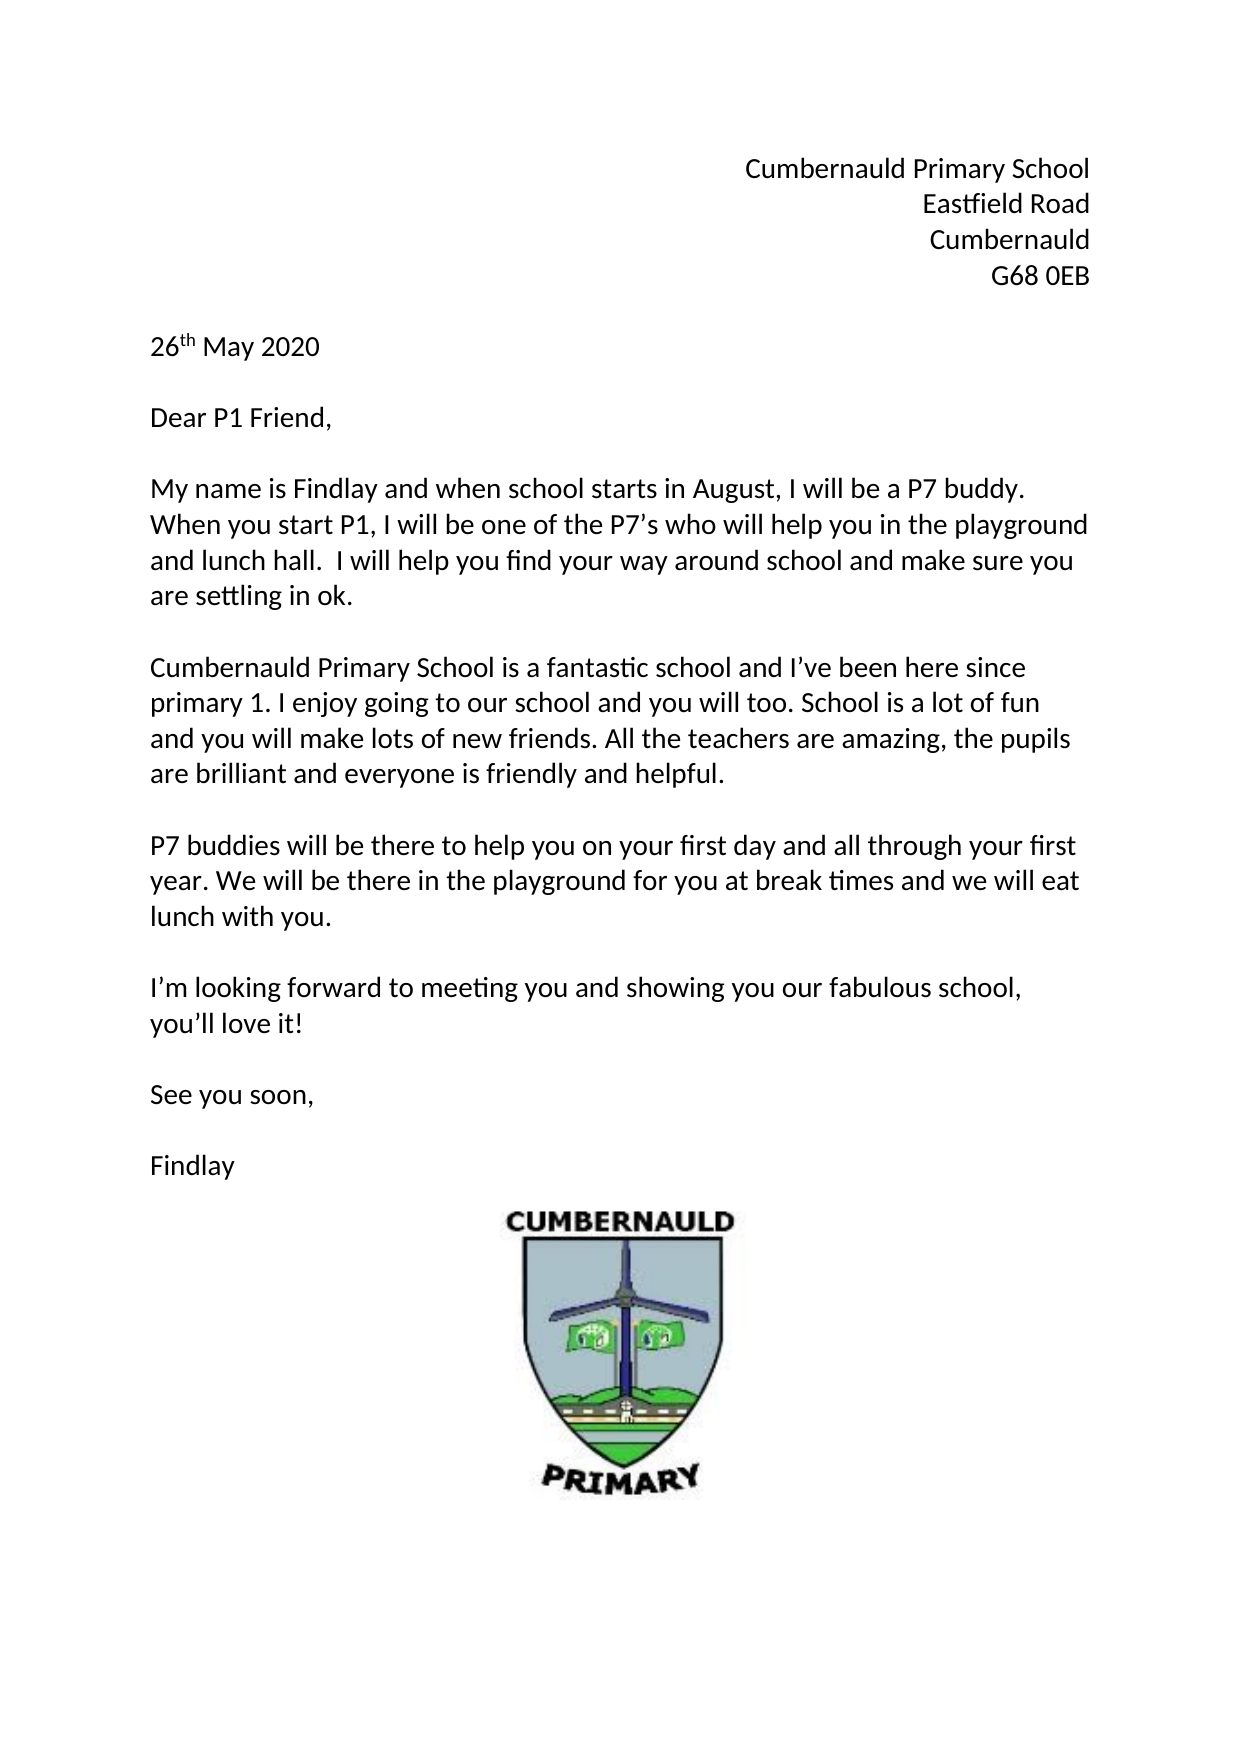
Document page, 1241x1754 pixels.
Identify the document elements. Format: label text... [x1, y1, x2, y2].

text Eastfield Road [722, 186, 1090, 221]
text Dear P1 Friend, [150, 399, 1090, 435]
text P7 buddies will be there to help you on your first day and all through your first year. We will be there in the playground for you at break times and we will eat lunch with you. [150, 827, 1090, 934]
text See you soon, [150, 1076, 1090, 1112]
text I’m looking forward to meeting you and showing you our fabulous school, you’ll love it! [150, 969, 1090, 1041]
text G68 0EB [722, 257, 1090, 292]
text Findlay [150, 1147, 1090, 1183]
text Cumbernauld Primary School [722, 150, 1090, 186]
text Cumbernauld Primary School is a fantastic school and I’ve been here since primary 1. I enjoy going to our school and you will too. School is a lot of fun and you will make lots of new friends. All the teachers are amazing, the pupils are brilliant and everyone is friendly and helpful. [150, 649, 1090, 791]
text My name is Findlay and when school starts in August, I will be a P7 buddy. When you start P1, I will be one of the P7’s who will help you in the playground and lunch hall. I will help you find your way around school and make sure you are settling in ok. [150, 471, 1090, 613]
text 26th May 2020 [150, 328, 1090, 364]
text Cumbernauld [722, 221, 1090, 257]
